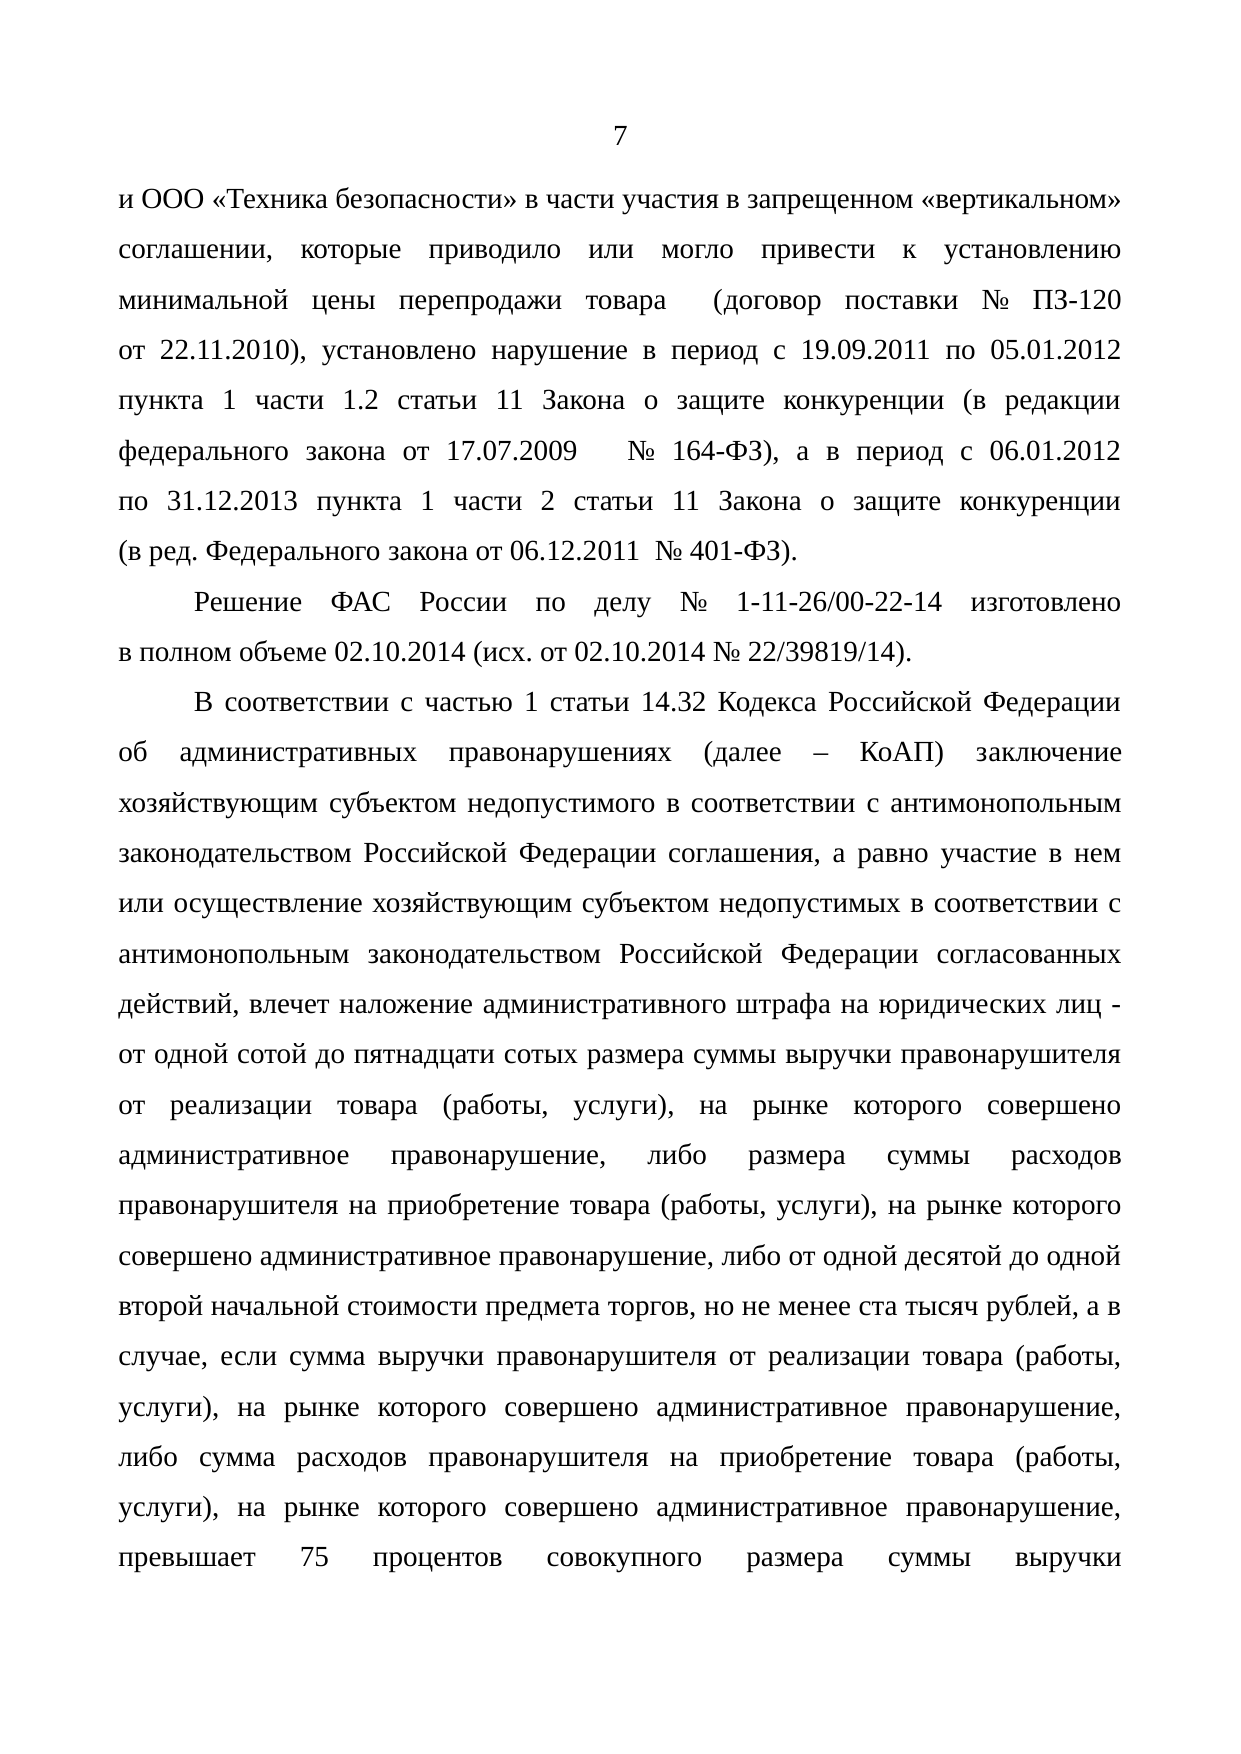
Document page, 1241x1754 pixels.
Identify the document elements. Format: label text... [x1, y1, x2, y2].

text Решение ФАС России по делу № 1-11-26/00-22-14 изготовлено в полном объеме 02.10.2014 (исх. от 02.10.2014 № 22/39819/14). [118, 584, 1122, 667]
text и ООО «Техника безопасности» в части участия в запрещенном «вертикальном» соглашении, которые приводило или могло привести к установлению минимальной цены перепродажи товара (договор поставки № ПЗ-120 от 22.11.2010), установлено нарушение в период с 19.09.2011 по 05.01.2012 пункта 1 части 1.2 статьи 11 Закона о защите конкуренции (в редакции федерального закона от 17.07.2009 № 164-ФЗ), а в период с 06.01.2012 по 31.12.2013 пункта 1 части 2 статьи 11 Закона о защите конкуренции (в ред. Федерального закона от 06.12.2011 № 401-ФЗ). [118, 181, 1122, 567]
text В соответствии с частью 1 статьи 14.32 Кодекса Российской Федерации об административных правонарушениях (далее – КоАП) заключение хозяйствующим субъектом недопустимого в соответствии с антимонопольным законодательством Российской Федерации соглашения, а равно участие в нем или осуществление хозяйствующим субъектом недопустимых в соответствии с антимонопольным законодательством Российской Федерации согласованных действий, влечет наложение административного штрафа на юридических лиц - от одной сотой до пятнадцати сотых размера суммы выручки правонарушителя от реализации товара (работы, услуги), на рынке которого совершено административное правонарушение, либо размера суммы расходов правонарушителя на приобретение товара (работы, услуги), на рынке которого совершено административное правонарушение, либо от одной десятой до одной второй начальной стоимости предмета торгов, но не менее ста тысяч рублей, а в случае, если сумма выручки правонарушителя от реализации товара (работы, услуги), на рынке которого совершено административное правонарушение, либо сумма расходов правонарушителя на приобретение товара (работы, услуги), на рынке которого совершено административное правонарушение, превышает 75 процентов совокупного размера суммы выручки [118, 684, 1122, 1573]
